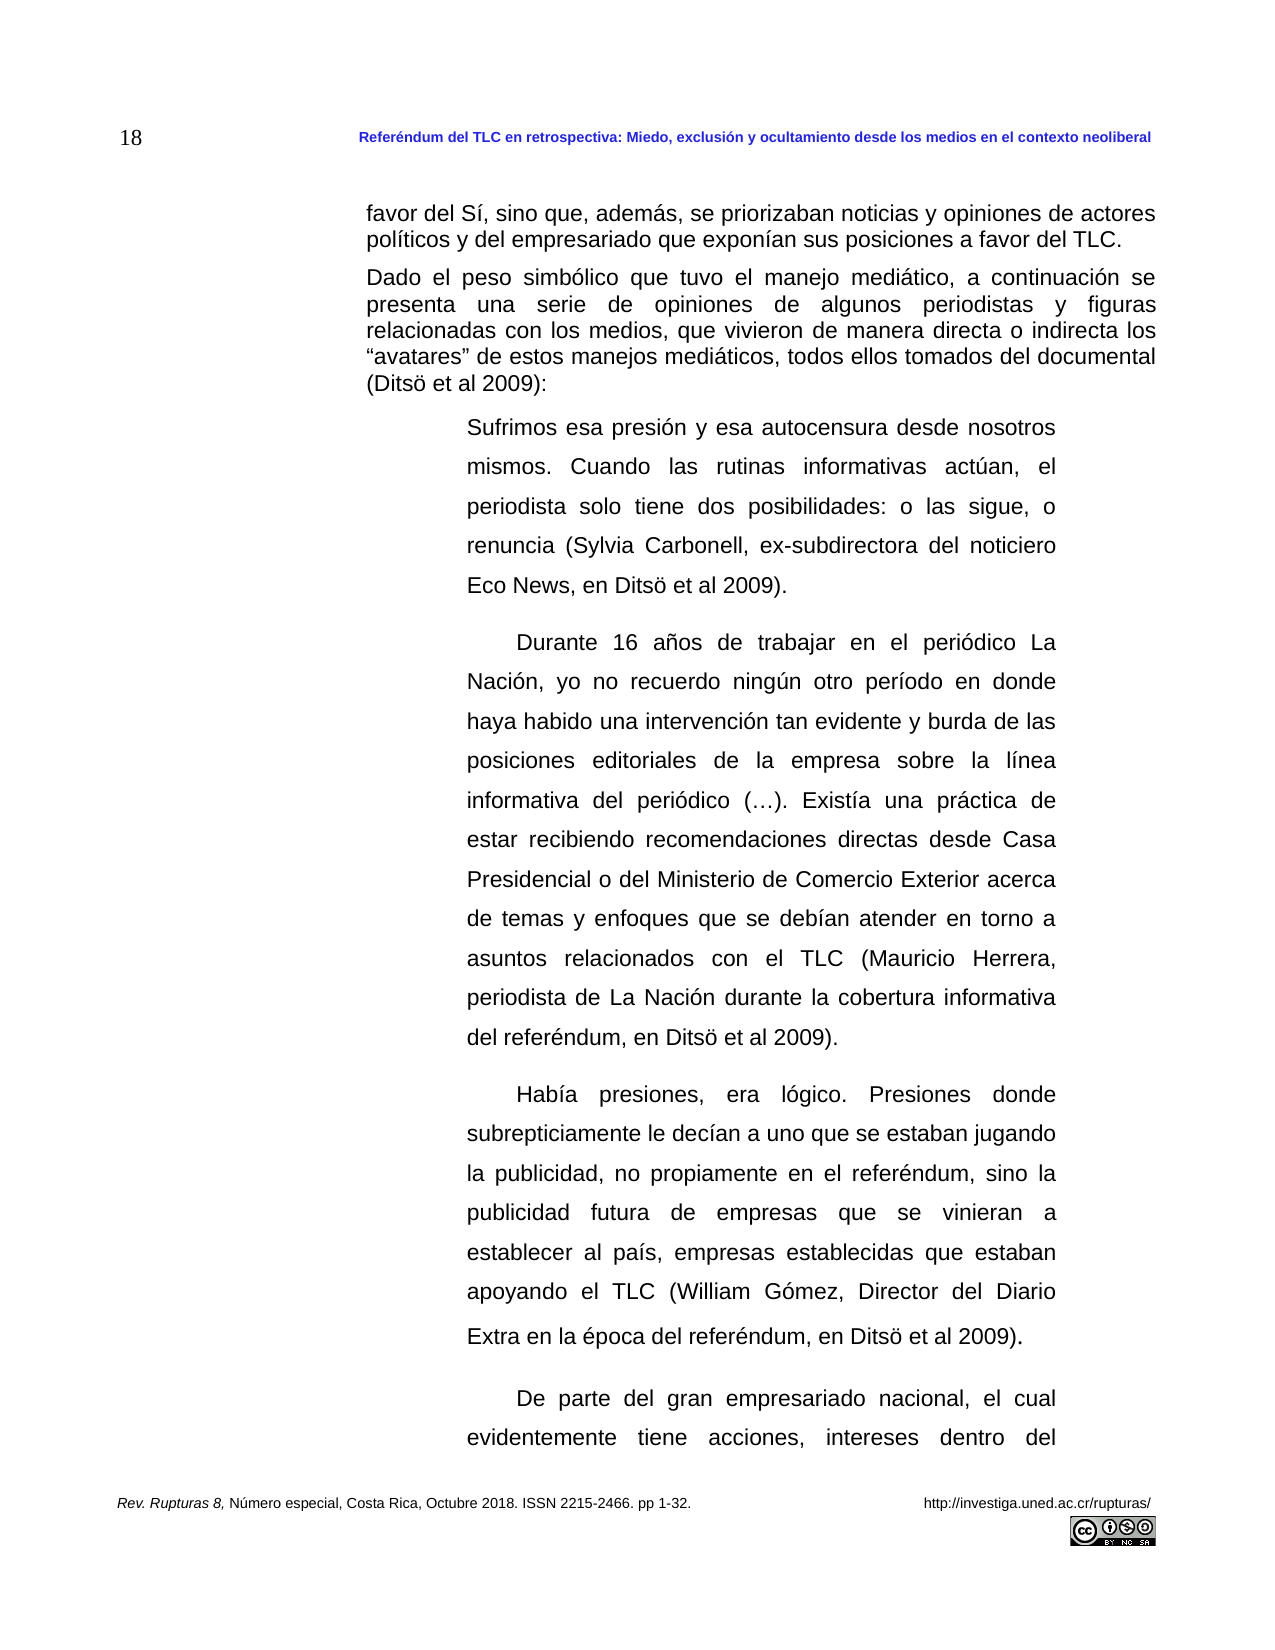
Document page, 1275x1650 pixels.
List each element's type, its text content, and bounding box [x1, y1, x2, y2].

text Dado el peso simbólico que tuvo el manejo mediático, a continuación se presenta una serie de opiniones de algunos periodistas y figuras relacionadas con los medios, que vivieron de manera directa o indirecta los “avatares” de estos manejos mediáticos, todos ellos tomados del documental (Ditsö et al 2009): [366, 264, 1157, 396]
text Sufrimos esa presión y esa autocensura desde nosotros mismos. Cuando las rutinas informativas actúan, el periodista solo tiene dos posibilidades: o las sigue, o renuncia (Sylvia Carbonell, ex-subdirectora del noticiero Eco News, en Ditsö et al 2009). [467, 414, 1056, 598]
text Durante 16 años de trabajar en el periódico La Nación, yo no recuerdo ningún otro período en donde haya habido una intervención tan evidente y burda de las posiciones editoriales de la empresa sobre la línea informativa del periódico (…). Existía una práctica de estar recibiendo recomendaciones directas desde Casa Presidencial o del Ministerio de Comercio Exterior acerca de temas y enfoques que se debían atender en torno a asuntos relacionados con el TLC (Mauricio Herrera, periodista de La Nación durante la cobertura informativa del referéndum, en Ditsö et al 2009). [467, 629, 1056, 1050]
picture [1070, 1516, 1156, 1546]
text Había presiones, era lógico. Presiones donde subrepticiamente le decían a uno que se estaban jugando la publicidad, no propiamente en el referéndum, sino la publicidad futura de empresas que se vinieran a establecer al país, empresas establecidas que estaban apoyando el TLC (William Gómez, Director del Diario Extra en la época del referéndum, en Ditsö et al 2009). [467, 1081, 1056, 1351]
text De parte del gran empresariado nacional, el cual evidentemente tiene acciones, intereses dentro del [467, 1385, 1056, 1451]
text favor del Sí, sino que, además, se priorizaban noticias y opiniones de actores políticos y del empresariado que exponían sus posiciones a favor del TLC. [366, 200, 1157, 252]
